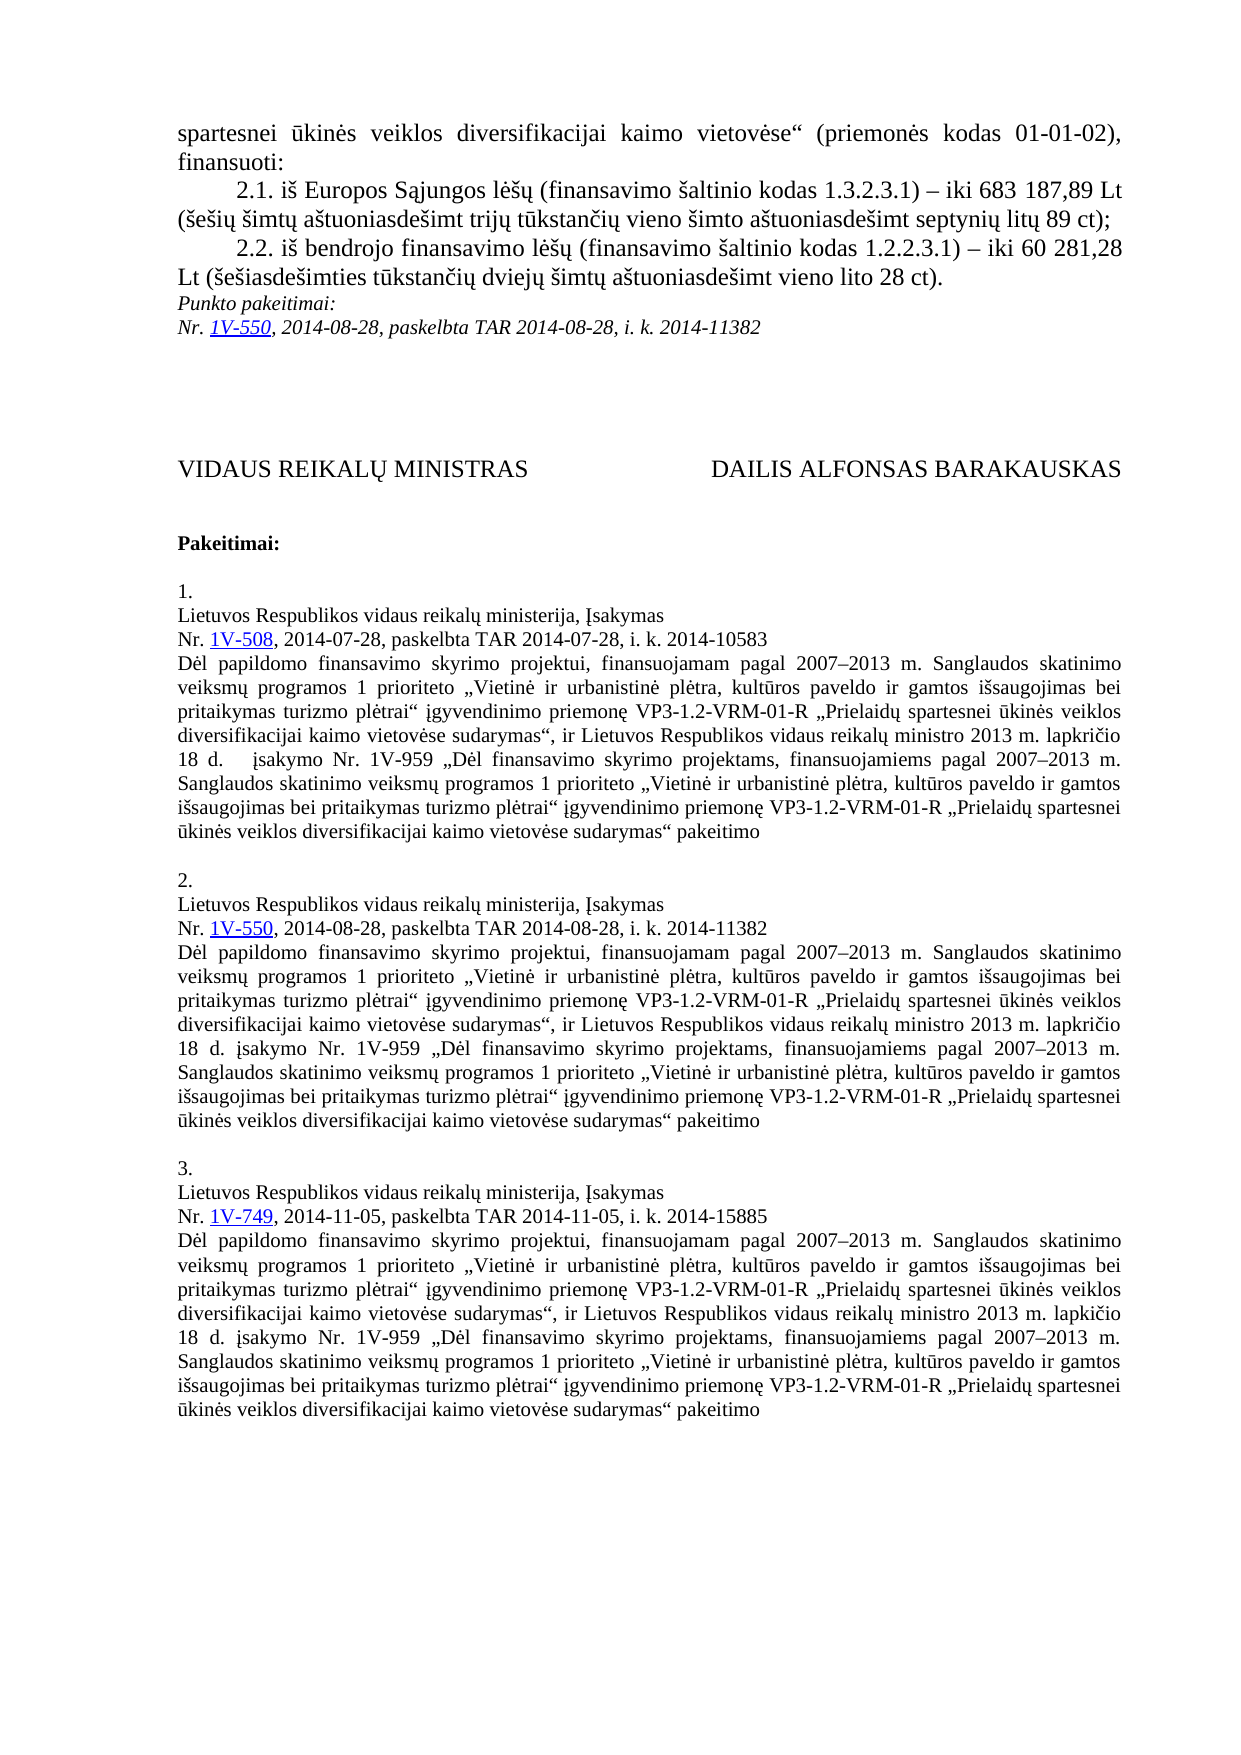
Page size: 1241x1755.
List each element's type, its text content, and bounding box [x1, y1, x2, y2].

text Nr. 1V-508, 2014-07-28, paskelbta TAR 2014-07-28, i. k. 2014-10583 [177, 627, 1122, 651]
text Vidaus reikalų ministras Dailis Alfonsas Barakauskas [177, 454, 1122, 482]
text Nr. 1V-749, 2014-11-05, paskelbta TAR 2014-11-05, i. k. 2014-15885 [177, 1204, 1122, 1228]
text 2. [177, 867, 1122, 892]
text Dėl papildomo finansavimo skyrimo projektui, finansuojamam pagal 2007–2013 m. Sanglaudos skatinimo veiksmų programos 1 prioriteto „Vietinė ir urbanistinė plėtra, kultūros paveldo ir gamtos išsaugojimas bei pritaikymas turizmo plėtrai“ įgyvendinimo priemonę VP3-1.2-VRM-01-R „Prielaidų spartesnei ūkinės veiklos diversifikacijai kaimo vietovėse sudarymas“, ir Lietuvos Respublikos vidaus reikalų ministro 2013 m. lapkičio 18 d. įsakymo Nr. 1V-959 „Dėl finansavimo skyrimo projektams, finansuojamiems pagal 2007–2013 m. Sanglaudos skatinimo veiksmų programos 1 prioriteto „Vietinė ir urbanistinė plėtra, kultūros paveldo ir gamtos išsaugojimas bei pritaikymas turizmo plėtrai“ įgyvendinimo priemonę VP3-1.2-VRM-01-R „Prielaidų spartesnei ūkinės veiklos diversifikacijai kaimo vietovėse sudarymas“ pakeitimo [177, 1228, 1122, 1421]
text Nr. 1V-550, 2014-08-28, paskelbta TAR 2014-08-28, i. k. 2014-11382 [177, 315, 1122, 339]
text Nr. 1V-550, 2014-08-28, paskelbta TAR 2014-08-28, i. k. 2014-11382 [177, 916, 1122, 940]
text 3. [177, 1156, 1122, 1180]
text Lietuvos Respublikos vidaus reikalų ministerija, Įsakymas [177, 892, 1122, 916]
text Dėl papildomo finansavimo skyrimo projektui, finansuojamam pagal 2007–2013 m. Sanglaudos skatinimo veiksmų programos 1 prioriteto „Vietinė ir urbanistinė plėtra, kultūros paveldo ir gamtos išsaugojimas bei pritaikymas turizmo plėtrai“ įgyvendinimo priemonę VP3-1.2-VRM-01-R „Prielaidų spartesnei ūkinės veiklos diversifikacijai kaimo vietovėse sudarymas“, ir Lietuvos Respublikos vidaus reikalų ministro 2013 m. lapkričio 18 d. įsakymo Nr. 1V-959 „Dėl finansavimo skyrimo projektams, finansuojamiems pagal 2007–2013 m. Sanglaudos skatinimo veiksmų programos 1 prioriteto „Vietinė ir urbanistinė plėtra, kultūros paveldo ir gamtos išsaugojimas bei pritaikymas turizmo plėtrai“ įgyvendinimo priemonę VP3-1.2-VRM-01-R „Prielaidų spartesnei ūkinės veiklos diversifikacijai kaimo vietovėse sudarymas“ pakeitimo [177, 651, 1122, 843]
text spartesnei ūkinės veiklos diversifikacijai kaimo vietovėse“ (priemonės kodas 01-01-02), finansuoti: [177, 118, 1122, 176]
text 1. [177, 579, 1122, 603]
text Dėl papildomo finansavimo skyrimo projektui, finansuojamam pagal 2007–2013 m. Sanglaudos skatinimo veiksmų programos 1 prioriteto „Vietinė ir urbanistinė plėtra, kultūros paveldo ir gamtos išsaugojimas bei pritaikymas turizmo plėtrai“ įgyvendinimo priemonę VP3-1.2-VRM-01-R „Prielaidų spartesnei ūkinės veiklos diversifikacijai kaimo vietovėse sudarymas“, ir Lietuvos Respublikos vidaus reikalų ministro 2013 m. lapkričio 18 d. įsakymo Nr. 1V-959 „Dėl finansavimo skyrimo projektams, finansuojamiems pagal 2007–2013 m. Sanglaudos skatinimo veiksmų programos 1 prioriteto „Vietinė ir urbanistinė plėtra, kultūros paveldo ir gamtos išsaugojimas bei pritaikymas turizmo plėtrai“ įgyvendinimo priemonę VP3-1.2-VRM-01-R „Prielaidų spartesnei ūkinės veiklos diversifikacijai kaimo vietovėse sudarymas“ pakeitimo [177, 940, 1122, 1132]
text Lietuvos Respublikos vidaus reikalų ministerija, Įsakymas [177, 603, 1122, 627]
text Punkto pakeitimai: [177, 291, 1122, 315]
text Pakeitimai: [177, 531, 1122, 555]
text Lietuvos Respublikos vidaus reikalų ministerija, Įsakymas [177, 1180, 1122, 1204]
text 2.1. iš Europos Sąjungos lėšų (finansavimo šaltinio kodas 1.3.2.3.1) – iki 683 187,89 Lt (šešių šimtų aštuoniasdešimt trijų tūkstančių vieno šimto aštuoniasdešimt septynių litų 89 ct); [177, 176, 1122, 233]
text 2.2. iš bendrojo finansavimo lėšų (finansavimo šaltinio kodas 1.2.2.3.1) – iki 60 281,28 Lt (šešiasdešimties tūkstančių dviejų šimtų aštuoniasdešimt vieno lito 28 ct). [177, 233, 1122, 291]
